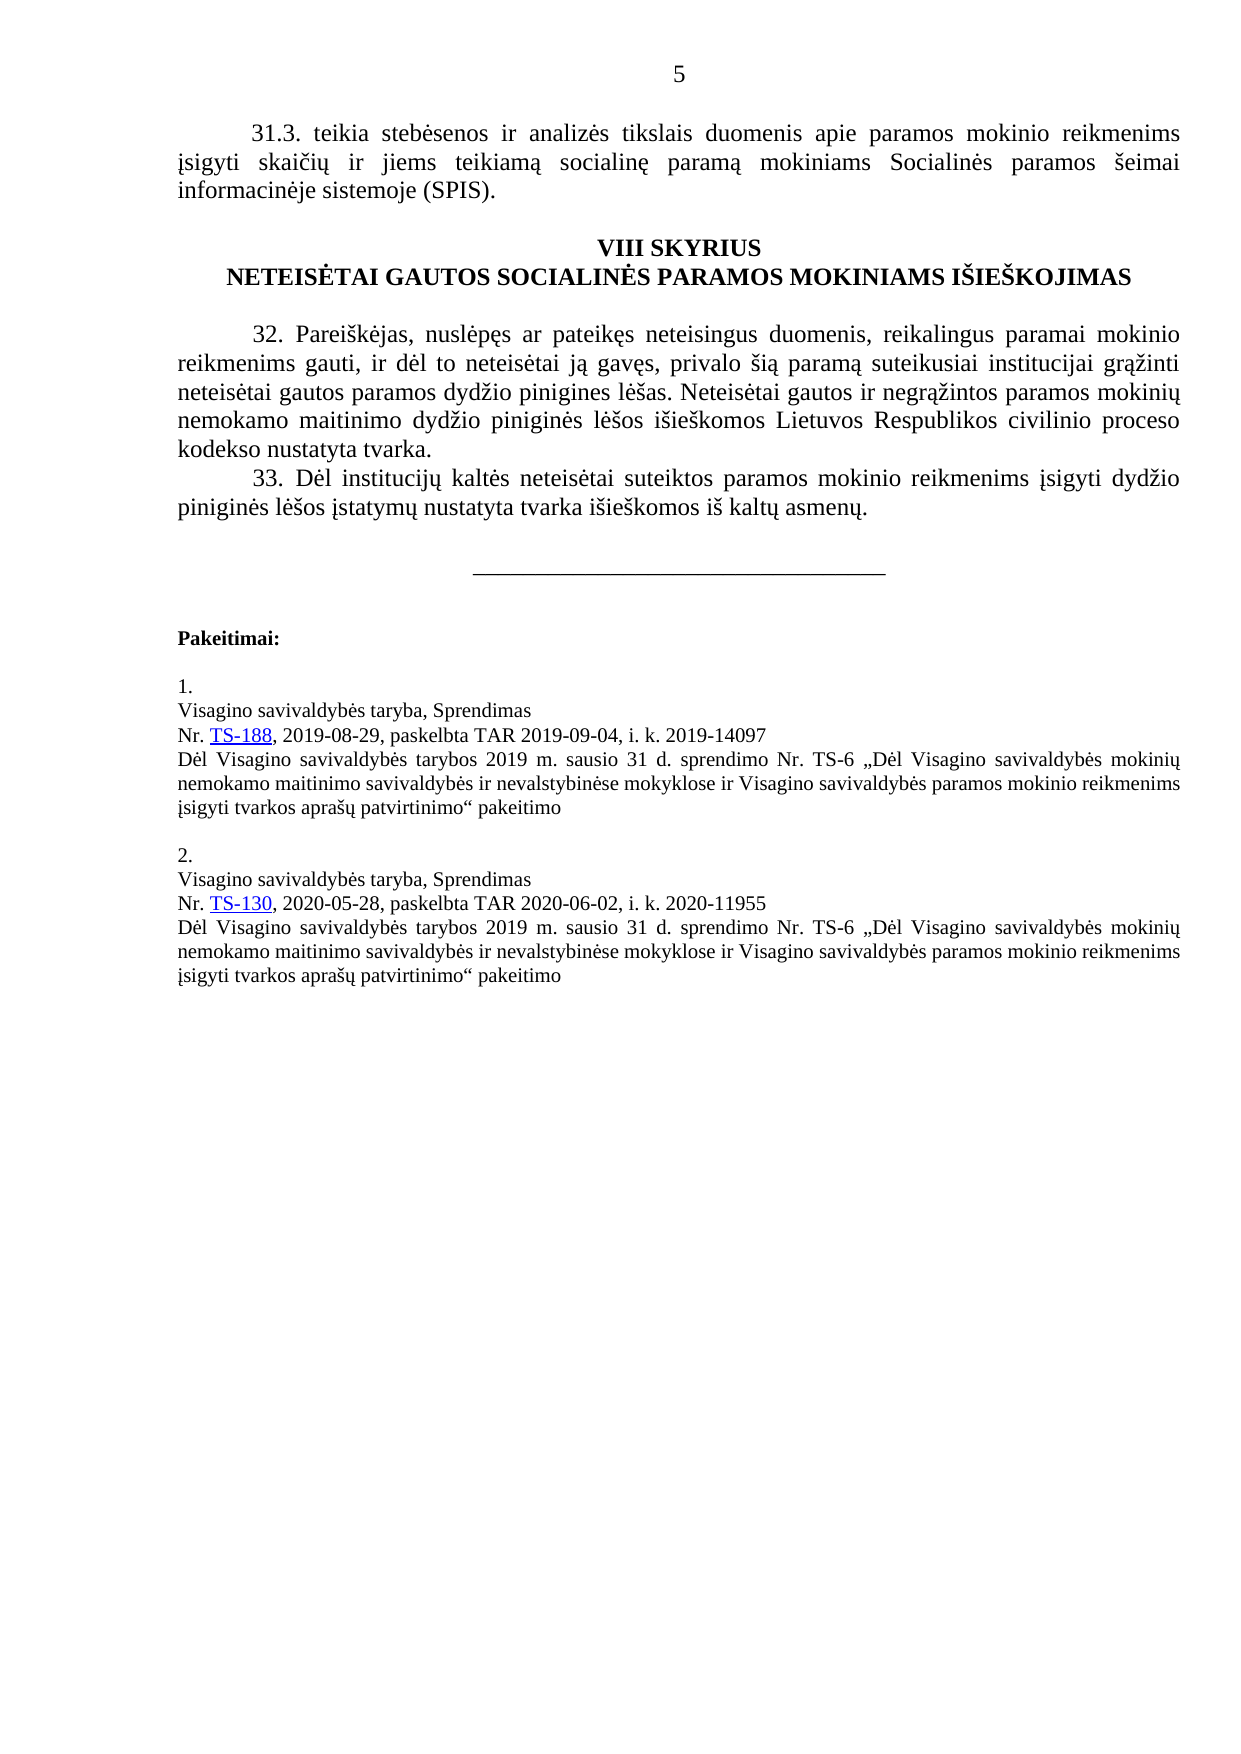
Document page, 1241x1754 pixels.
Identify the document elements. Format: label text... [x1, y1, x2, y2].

text NETEISĖTAI GAUTOS SOCIALINĖS PARAMOS MOKINIAMS IŠIEŠKOJIMAS [177, 262, 1181, 291]
text Visagino savivaldybės taryba, Sprendimas [177, 698, 1181, 722]
text Nr. TS-188, 2019-08-29, paskelbta TAR 2019-09-04, i. k. 2019-14097 [177, 722, 1181, 747]
text VIII SKYRIUS [177, 233, 1181, 262]
text Visagino savivaldybės taryba, Sprendimas [177, 867, 1181, 891]
text Dėl Visagino savivaldybės tarybos 2019 m. sausio 31 d. sprendimo Nr. TS-6 „Dėl Visagino savivaldybės mokinių nemokamo maitinimo savivaldybės ir nevalstybinėse mokyklose ir Visagino savivaldybės paramos mokinio reikmenims įsigyti tvarkos aprašų patvirtinimo“ pakeitimo [177, 747, 1181, 819]
text Nr. TS-130, 2020-05-28, paskelbta TAR 2020-06-02, i. k. 2020-11955 [177, 891, 1181, 915]
text 32. Pareiškėjas, nuslėpęs ar pateikęs neteisingus duomenis, reikalingus paramai mokinio reikmenims gauti, ir dėl to neteisėtai ją gavęs, privalo šią paramą suteikusiai institucijai grąžinti neteisėtai gautos paramos dydžio pinigines lėšas. Neteisėtai gautos ir negrąžintos paramos mokinių nemokamo maitinimo dydžio piniginės lėšos išieškomos Lietuvos Respublikos civilinio proceso kodekso nustatyta tvarka. [177, 319, 1181, 463]
text _________________________________ [177, 549, 1181, 578]
text 31.3. teikia stebėsenos ir analizės tikslais duomenis apie paramos mokinio reikmenims įsigyti skaičių ir jiems teikiamą socialinę paramą mokiniams Socialinės paramos šeimai informacinėje sistemoje (SPIS). [177, 118, 1181, 204]
text 2. [177, 843, 1181, 867]
text Pakeitimai: [177, 626, 1181, 650]
text 1. [177, 674, 1181, 698]
text Dėl Visagino savivaldybės tarybos 2019 m. sausio 31 d. sprendimo Nr. TS-6 „Dėl Visagino savivaldybės mokinių nemokamo maitinimo savivaldybės ir nevalstybinėse mokyklose ir Visagino savivaldybės paramos mokinio reikmenims įsigyti tvarkos aprašų patvirtinimo“ pakeitimo [177, 915, 1181, 987]
text 33. Dėl institucijų kaltės neteisėtai suteiktos paramos mokinio reikmenims įsigyti dydžio piniginės lėšos įstatymų nustatyta tvarka išieškomos iš kaltų asmenų. [177, 463, 1181, 521]
